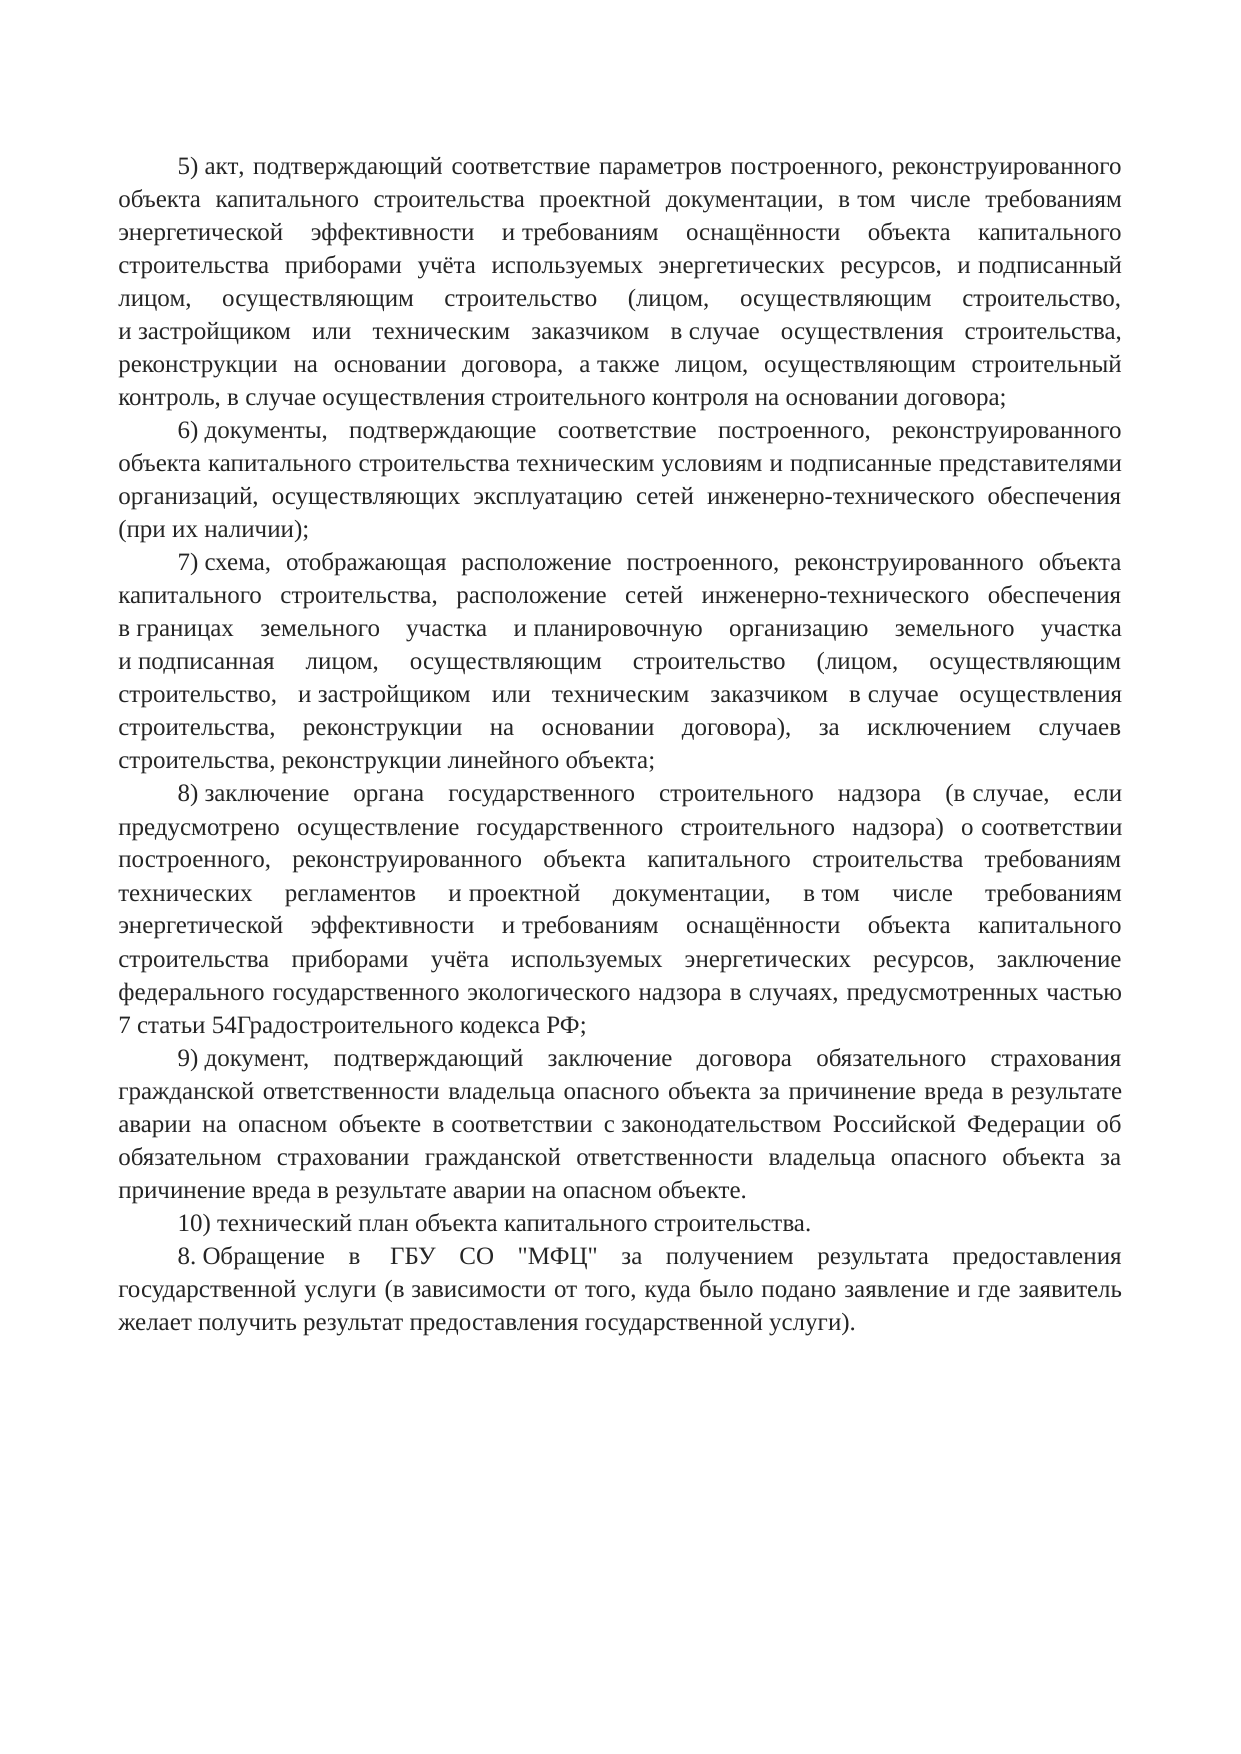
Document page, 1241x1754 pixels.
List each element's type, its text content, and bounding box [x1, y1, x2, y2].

text 7) схема, отображающая расположение построенного, реконструированного объекта капитального строительства, расположение сетей инженерно-технического обеспечения в границах земельного участка и планировочную организацию земельного участка и подписанная лицом, осуществляющим строительство (лицом, осуществляющим строительство, и застройщиком или техническим заказчиком в случае осуществления строительства, реконструкции на основании договора), за исключением случаев строительства, реконструкции линейного объекта; [118, 547, 1122, 774]
text 5) акт, подтверждающий соответствие параметров построенного, реконструированного объекта капитального строительства проектной документации, в том числе требованиям энергетической эффективности и требованиям оснащённости объекта капитального строительства приборами учёта используемых энергетических ресурсов, и подписанный лицом, осуществляющим строительство (лицом, осуществляющим строительство, и застройщиком или техническим заказчиком в случае осуществления строительства, реконструкции на основании договора, а также лицом, осуществляющим строительный контроль, в случае осуществления строительного контроля на основании договора; [118, 151, 1122, 411]
text 6) документы, подтверждающие соответствие построенного, реконструированного объекта капитального строительства техническим условиям и подписанные представителями организаций, осуществляющих эксплуатацию сетей инженерно-технического обеспечения (при их наличии); [118, 415, 1122, 543]
text 8) заключение органа государственного строительного надзора (в случае, если предусмотрено осуществление государственного строительного надзора) о соответствии построенного, реконструированного объекта капитального строительства требованиям технических регламентов и проектной документации, в том числе требованиям энергетической эффективности и требованиям оснащённости объекта капитального строительства приборами учёта используемых энергетических ресурсов, заключение федерального государственного экологического надзора в случаях, предусмотренных частью 7 статьи 54Градостроительного кодекса РФ; [118, 778, 1122, 1038]
text 8. Обращение в ГБУ СО "МФЦ" за получением результата предоставления государственной услуги (в зависимости от того, куда было подано заявление и где заявитель желает получить результат предоставления государственной услуги). [118, 1241, 1122, 1336]
text 9) документ, подтверждающий заключение договора обязательного страхования гражданской ответственности владельца опасного объекта за причинение вреда в результате аварии на опасном объекте в соответствии с законодательством Российской Федерации об обязательном страховании гражданской ответственности владельца опасного объекта за причинение вреда в результате аварии на опасном объекте. [118, 1043, 1122, 1203]
text 10) технический план объекта капитального строительства. [118, 1208, 1122, 1237]
